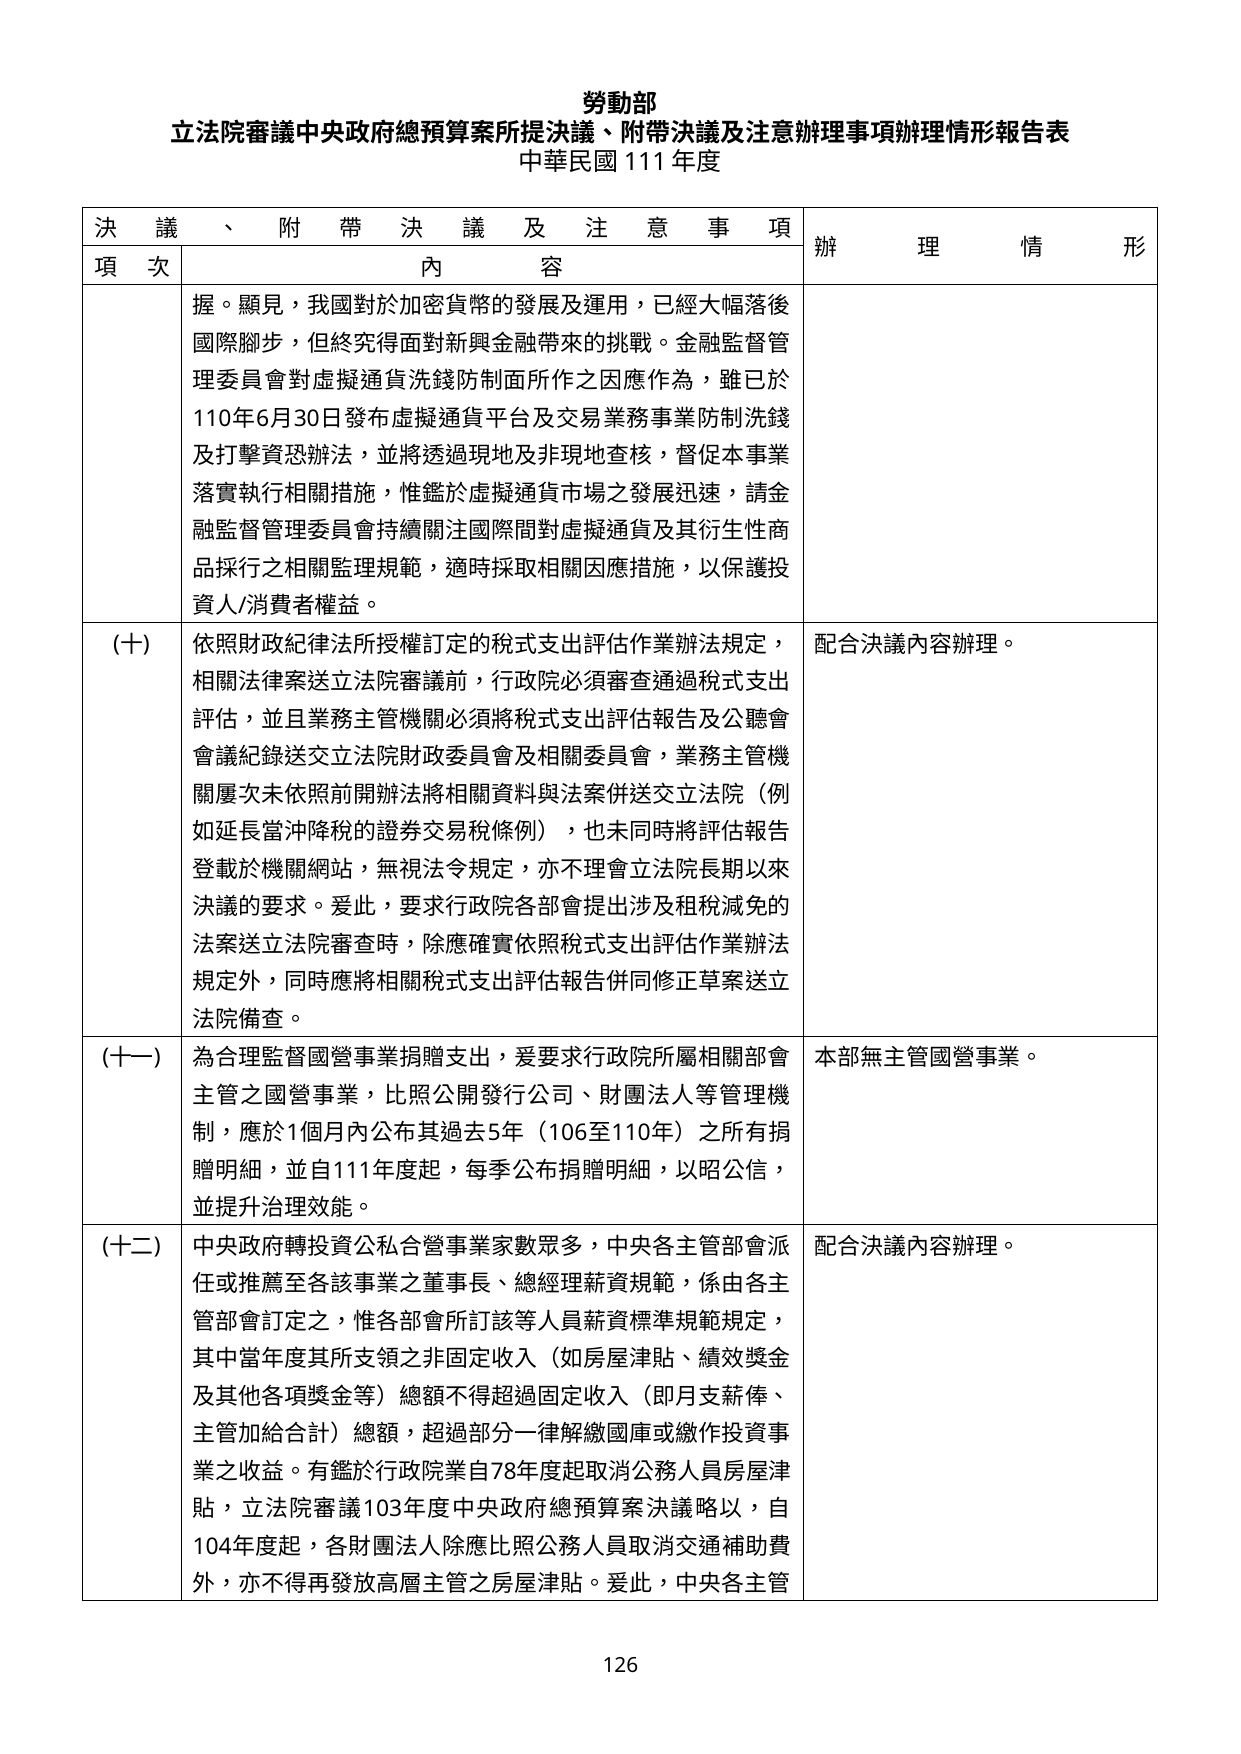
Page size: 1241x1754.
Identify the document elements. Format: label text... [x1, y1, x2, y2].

table_cell 配合決議內容辦理。 [804, 1225, 1157, 1600]
table_cell [804, 285, 1157, 622]
table_cell 依照財政紀律法所授權訂定的稅式支出評估作業辦法規定，相關法律案送立法院審議前，行政院必須審查通過稅式支出評估，並且業務主管機關必須將稅式支出評估報告及公聽會會議紀錄送交立法院財政委員會及相關委員會，業務主管機關屢次未依照前開辦法將相關資料與法案併送交立法院（例如延長當沖降稅的證券交易稅條例），也未同時將評估報告登載於機關網站，無視法令規定，亦不理會立法院長期以來決議的要求。爰此，要求行政院各部會提出涉及租稅減免的法案送立法院審查時，除應確實依照稅式支出評估作業辦法規定外，同時應將相關稅式支出評估報告併同修正草案送立法院備查。 [182, 623, 803, 1036]
table_cell 內 容 [182, 246, 803, 284]
table_header 決議、附帶決議及注意事項 [83, 208, 803, 245]
table_cell 握。顯見，我國對於加密貨幣的發展及運用，已經大幅落後國際腳步，但終究得面對新興金融帶來的挑戰。金融監督管理委員會對虛擬通貨洗錢防制面所作之因應作為，雖已於110年6月30日發布虛擬通貨平台及交易業務事業防制洗錢及打擊資恐辦法，並將透過現地及非現地查核，督促本事業落實執行相關措施，惟鑑於虛擬通貨市場之發展迅速，請金融監督管理委員會持續關注國際間對虛擬通貨及其衍生性商品採行之相關監理規範，適時採取相關因應措施，以保護投資人/消費者權益。 [182, 285, 803, 622]
table_cell (十) [83, 623, 181, 1036]
table_header 辦理情形 [804, 208, 1157, 284]
table_cell 項次 [83, 246, 181, 284]
table_cell 為合理監督國營事業捐贈支出，爰要求行政院所屬相關部會主管之國營事業，比照公開發行公司、財團法人等管理機制，應於1個月內公布其過去5年（106至110年）之所有捐贈明細，並自111年度起，每季公布捐贈明細，以昭公信，並提升治理效能。 [182, 1037, 803, 1224]
table_cell (十一) [83, 1037, 181, 1224]
table_cell 配合決議內容辦理。 [804, 623, 1157, 1036]
table_cell (十二) [83, 1225, 181, 1600]
table_cell 中央政府轉投資公私合營事業家數眾多，中央各主管部會派任或推薦至各該事業之董事長、總經理薪資規範，係由各主管部會訂定之，惟各部會所訂該等人員薪資標準規範規定，其中當年度其所支領之非固定收入（如房屋津貼、績效獎金及其他各項獎金等）總額不得超過固定收入（即月支薪俸、主管加給合計）總額，超過部分一律解繳國庫或繳作投資事業之收益。有鑑於行政院業自78年度起取消公務人員房屋津貼，立法院審議103年度中央政府總預算案決議略以，自104年度起，各財團法人除應比照公務人員取消交通補助費外，亦不得再發放高層主管之房屋津貼。爰此，中央各主管 [182, 1225, 803, 1600]
table_cell [83, 285, 181, 622]
table_cell 本部無主管國營事業。 [804, 1037, 1157, 1224]
